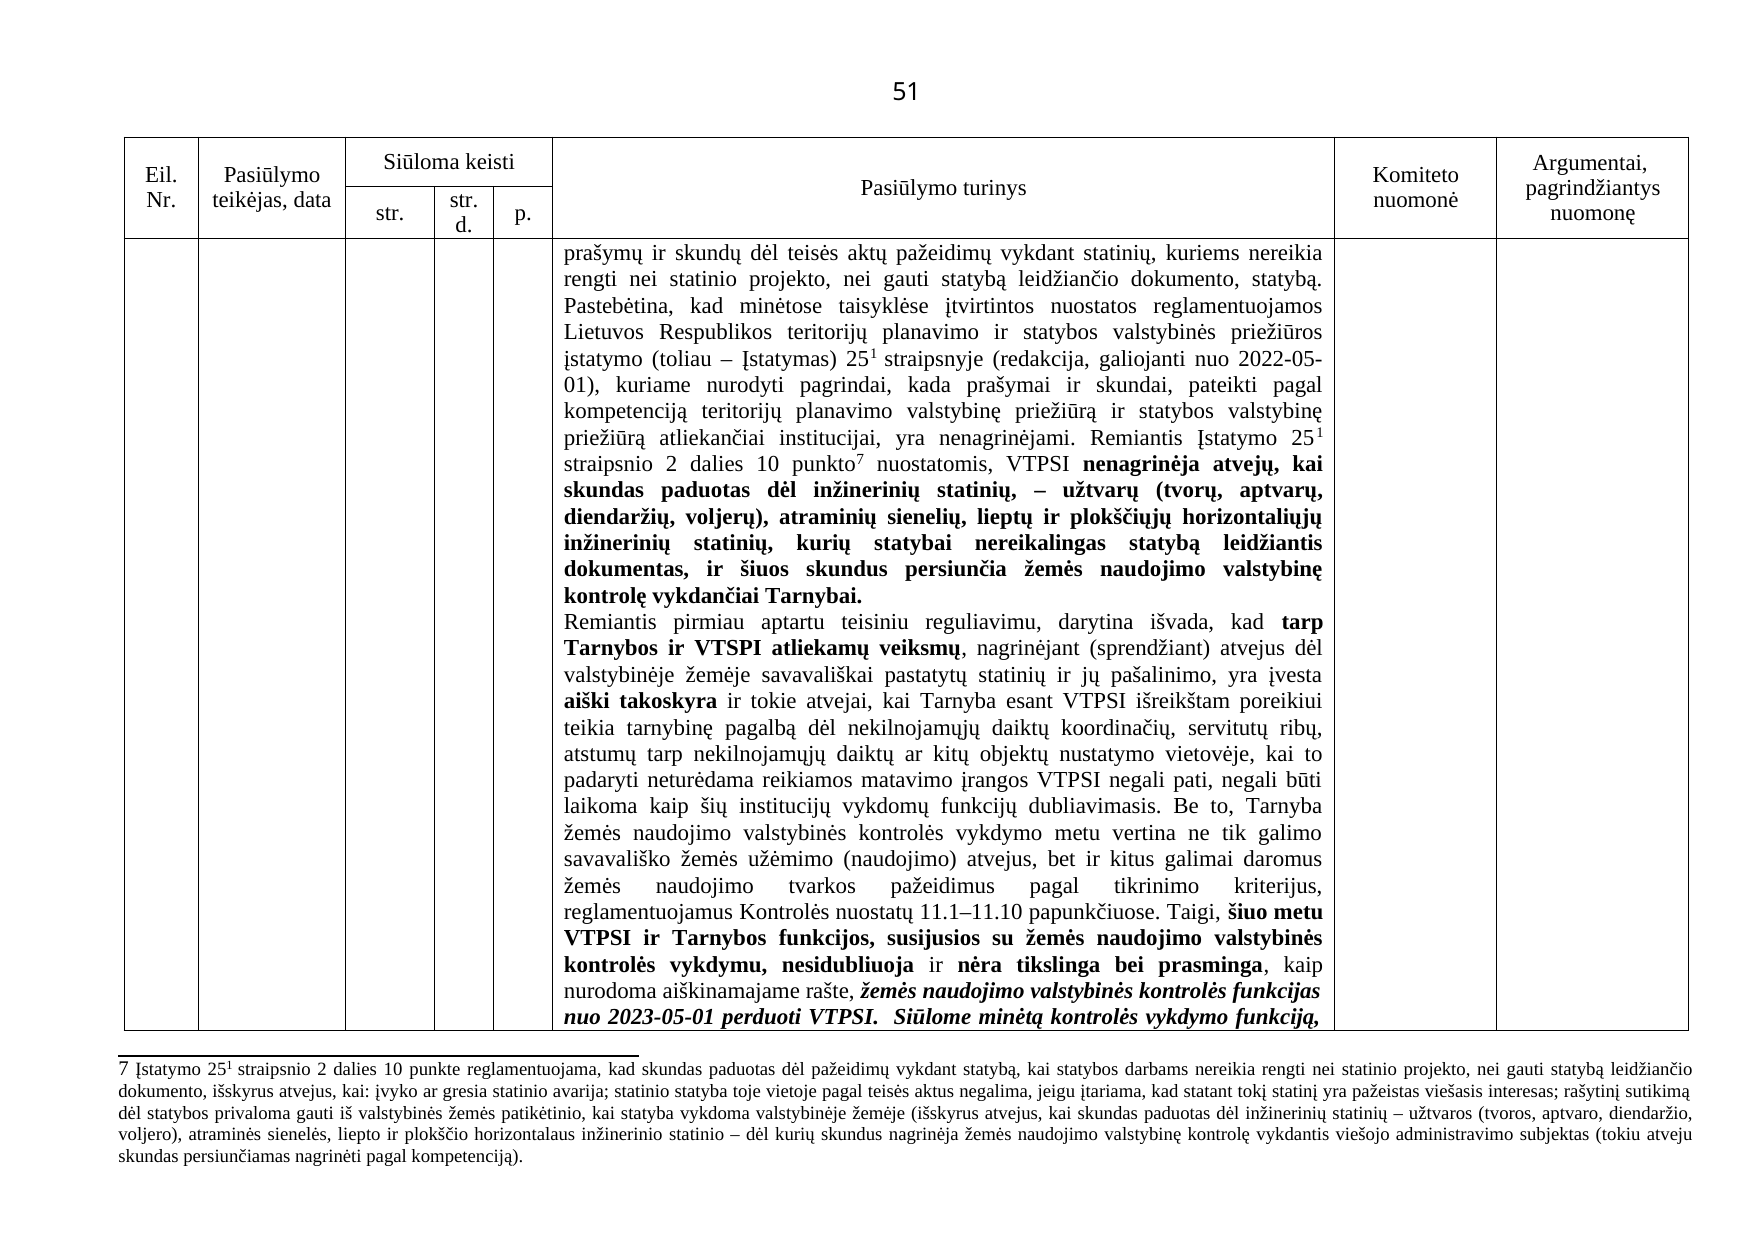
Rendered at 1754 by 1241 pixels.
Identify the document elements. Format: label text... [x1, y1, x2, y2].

table_cell prašymų ir skundų dėl teisės aktų pažeidimų vykdant statinių, kuriems nereikia rengti nei statinio projekto, nei gauti statybą leidžiančio dokumento, statybą. Pastebėtina, kad minėtose taisyklėse įtvirtintos nuostatos reglamentuojamos Lietuvos Respublikos teritorijų planavimo ir statybos valstybinės priežiūros įstatymo (toliau – Įstatymas) 251 straipsnyje (redakcija, galiojanti nuo 2022-05-01), kuriame nurodyti pagrindai, kada prašymai ir skundai, pateikti pagal kompetenciją teritorijų planavimo valstybinę priežiūrą ir statybos valstybinę priežiūrą atliekančiai institucijai, yra nenagrinėjami. Remiantis Įstatymo 251 straipsnio 2 dalies 10 punkto nuostatomis, VTPSI nenagrinėja atvejų, kai skundas paduotas dėl inžinerinių statinių, – užtvarų (tvorų, aptvarų, diendaržių, voljerų), atraminių sienelių, lieptų ir plokščiųjų horizontaliųjų inžinerinių statinių, kurių statybai nereikalingas statybą leidžiantis dokumentas, ir šiuos skundus persiunčia žemės naudojimo valstybinę kontrolę vykdančiai Tarnybai. Remiantis pirmiau aptartu teisiniu reguliavimu, darytina išvada, kad tarp Tarnybos ir VTSPI atliekamų veiksmų, nagrinėjant (sprendžiant) atvejus dėl valstybinėje žemėje savavališkai pastatytų statinių ir jų pašalinimo, yra įvesta aiški takoskyra ir tokie atvejai, kai Tarnyba esant VTPSI išreikštam poreikiui teikia tarnybinę pagalbą dėl nekilnojamųjų daiktų koordinačių, servitutų ribų, atstumų tarp nekilnojamųjų daiktų ar kitų objektų nustatymo vietovėje, kai to padaryti neturėdama reikiamos matavimo įrangos VTPSI negali pati, negali būti laikoma kaip šių institucijų vykdomų funkcijų dubliavimasis. Be to, Tarnyba žemės naudojimo valstybinės kontrolės vykdymo metu vertina ne tik galimo savavališko žemės užėmimo (naudojimo) atvejus, bet ir kitus galimai daromus žemės naudojimo tvarkos pažeidimus pagal tikrinimo kriterijus, reglamentuojamus Kontrolės nuostatų 11.1–11.10 papunkčiuose. Taigi, šiuo metu VTPSI ir Tarnybos funkcijos, susijusios su žemės naudojimo valstybinės kontrolės vykdymu, nesidubliuoja ir nėra tikslinga bei prasminga, kaip nurodoma aiškinamajame rašte, žemės naudojimo valstybinės kontrolės funkcijas nuo 2023-05-01 perduoti VTPSI. Siūlome minėtą kontrolės vykdymo funkciją, [553, 239, 1334, 1030]
table_cell [199, 239, 345, 1030]
table_header Pasiūlymo teikėjas, data [199, 138, 345, 238]
table_cell [1497, 239, 1688, 1030]
table_header Komiteto nuomonė [1335, 138, 1496, 238]
table_cell [1335, 239, 1496, 1030]
table_cell str. [346, 187, 434, 238]
table_cell [346, 239, 434, 1030]
table_header Argumentai, pagrindžiantys nuomonę [1497, 138, 1688, 238]
table_cell str. d. [435, 187, 493, 238]
table_cell [494, 239, 552, 1030]
table_cell p. [494, 187, 552, 238]
table_header Siūloma keisti [346, 138, 552, 186]
table_header Pasiūlymo turinys [553, 138, 1334, 238]
table_header Eil. Nr. [125, 138, 198, 238]
table_cell [125, 239, 198, 1030]
table_cell [435, 239, 493, 1030]
